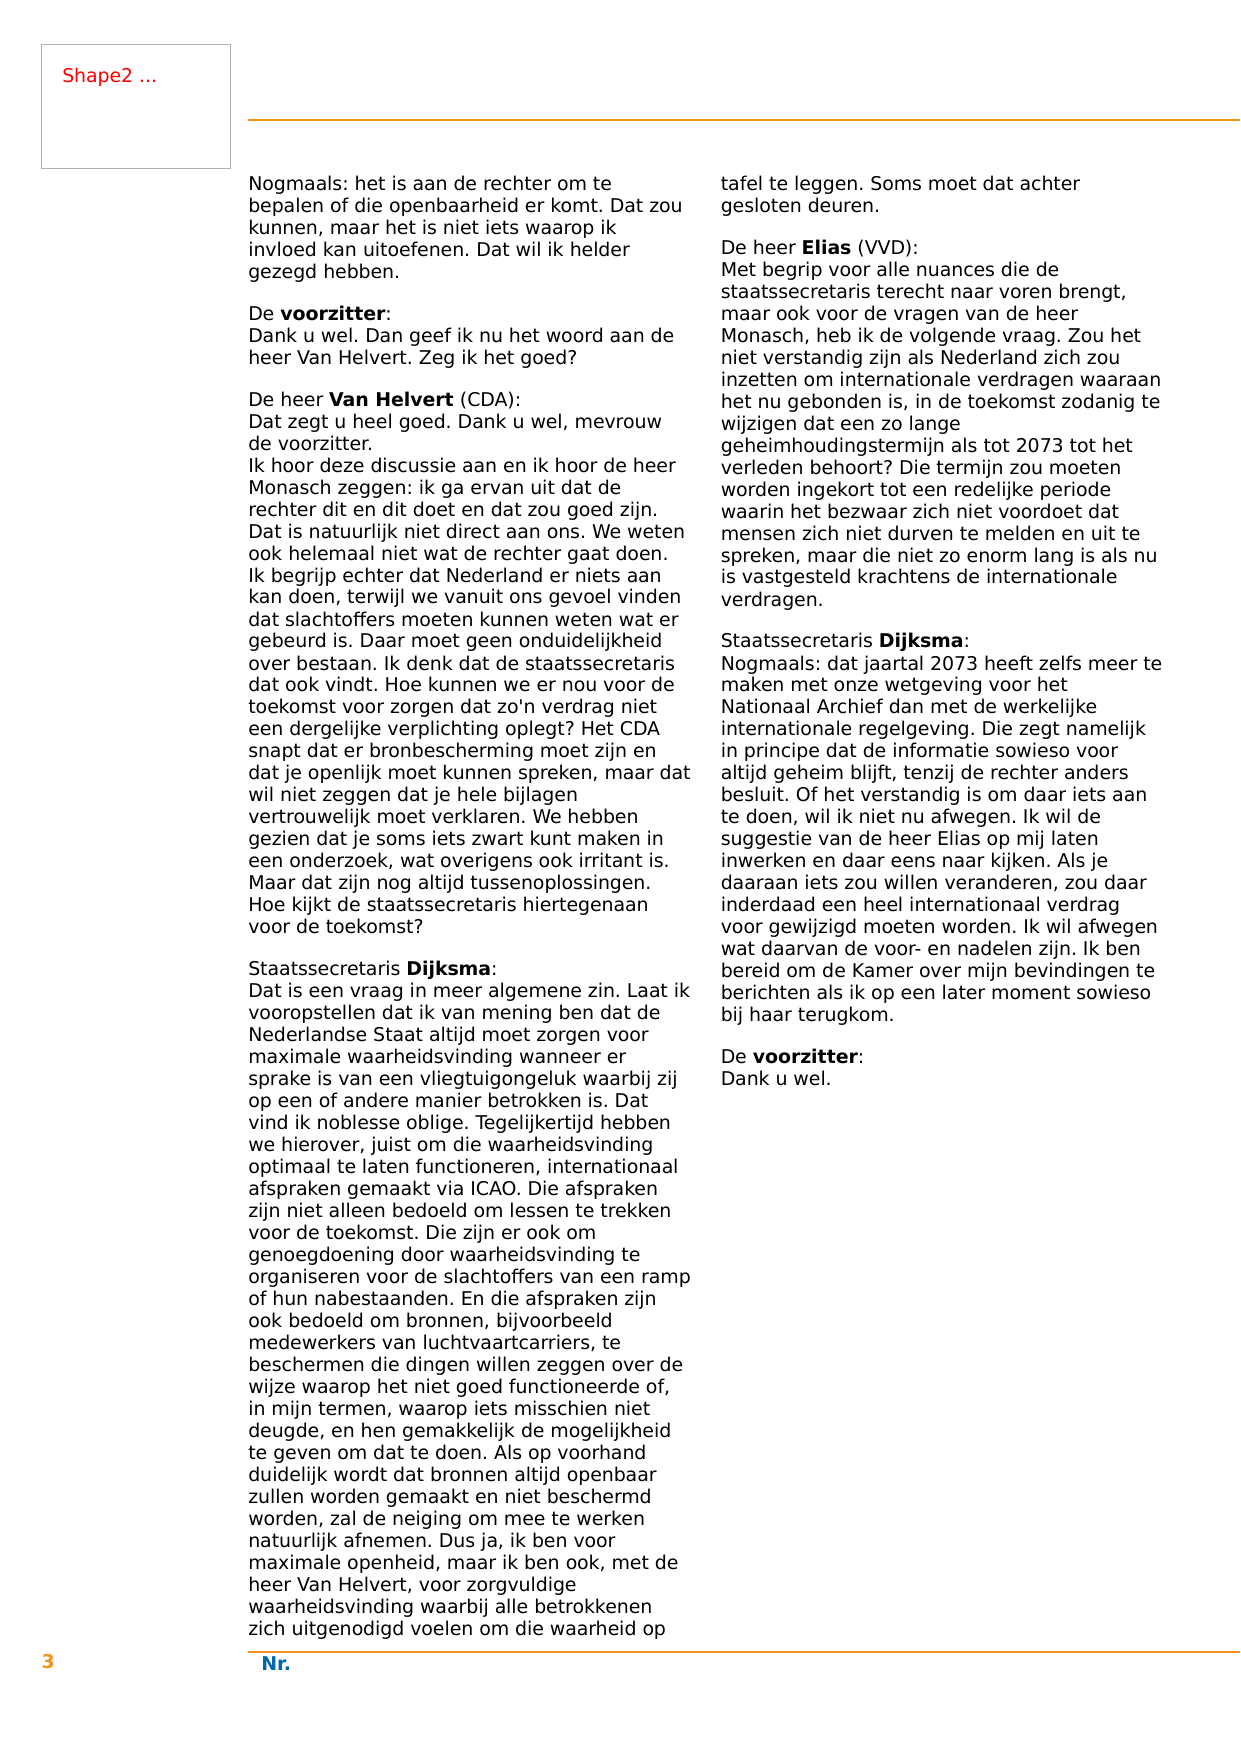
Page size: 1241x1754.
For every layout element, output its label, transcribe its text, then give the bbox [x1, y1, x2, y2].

text Dat zegt u heel goed. Dank u wel, mevrouw de voorzitter. [248, 411, 691, 454]
text Dat is een vraag in meer algemene zin. Laat ik vooropstellen dat ik van mening ben dat de Nederlandse Staat altijd moet zorgen voor maximale waarheidsvinding wanneer er sprake is van een vliegtuigongeluk waarbij zij op een of andere manier betrokken is. Dat vind ik noblesse oblige. Tegelijkertijd hebben we hierover, juist om die waarheidsvinding optimaal te laten functioneren, internationaal afspraken gemaakt via ICAO. Die afspraken zijn niet alleen bedoeld om lessen te trekken voor de toekomst. Die zijn er ook om genoegdoening door waarheidsvinding te organiseren voor de slachtoffers van een ramp of hun nabestaanden. En die afspraken zijn ook bedoeld om bronnen, bijvoorbeeld medewerkers van luchtvaartcarriers, te beschermen die dingen willen zeggen over de wijze waarop het niet goed functioneerde of, in mijn termen, waarop iets misschien niet deugde, en hen gemakkelijk de mogelijkheid te geven om dat te doen. Als op voorhand duidelijk wordt dat bronnen altijd openbaar zullen worden gemaakt en niet beschermd worden, zal de neiging om mee te werken natuurlijk afnemen. Dus ja, ik ben voor maximale openheid, maar ik ben ook, met de heer Van Helvert, voor zorgvuldige waarheidsvinding waarbij alle betrokkenen zich uitgenodigd voelen om die waarheid op [248, 980, 691, 1639]
text tafel te leggen. Soms moet dat achter gesloten deuren. [721, 173, 1163, 217]
text Nogmaals: het is aan de rechter om te bepalen of die openbaarheid er komt. Dat zou kunnen, maar het is niet iets waarop ik invloed kan uitoefenen. Dat wil ik helder gezegd hebben. [248, 173, 691, 283]
text Met begrip voor alle nuances die de staatssecretaris terecht naar voren brengt, maar ook voor de vragen van de heer Monasch, heb ik de volgende vraag. Zou het niet verstandig zijn als Nederland zich zou inzetten om internationale verdragen waaraan het nu gebonden is, in de toekomst zodanig te wijzigen dat een zo lange geheimhoudingstermijn als tot 2073 tot het verleden behoort? Die termijn zou moeten worden ingekort tot een redelijke periode waarin het bezwaar zich niet voordoet dat mensen zich niet durven te melden en uit te spreken, maar die niet zo enorm lang is als nu is vastgesteld krachtens de internationale verdragen. [721, 259, 1163, 610]
text De voorzitter: [248, 303, 691, 325]
text Staatssecretaris Dijksma: [248, 958, 691, 980]
text Dank u wel. [721, 1068, 1163, 1090]
text De voorzitter: [721, 1046, 1163, 1068]
text De heer Elias (VVD): [721, 237, 1163, 259]
text De heer Van Helvert (CDA): [248, 389, 691, 411]
text Ik hoor deze discussie aan en ik hoor de heer Monasch zeggen: ik ga ervan uit dat de rechter dit en dit doet en dat zou goed zijn. Dat is natuurlijk niet direct aan ons. We weten ook helemaal niet wat de rechter gaat doen. Ik begrijp echter dat Nederland er niets aan kan doen, terwijl we vanuit ons gevoel vinden dat slachtoffers moeten kunnen weten wat er gebeurd is. Daar moet geen onduidelijkheid over bestaan. Ik denk dat de staatssecretaris dat ook vindt. Hoe kunnen we er nou voor de toekomst voor zorgen dat zo'n verdrag niet een dergelijke verplichting oplegt? Het CDA snapt dat er bronbescherming moet zijn en dat je openlijk moet kunnen spreken, maar dat wil niet zeggen dat je hele bijlagen vertrouwelijk moet verklaren. We hebben gezien dat je soms iets zwart kunt maken in een onderzoek, wat overigens ook irritant is. Maar dat zijn nog altijd tussenoplossingen. Hoe kijkt de staatssecretaris hiertegenaan voor de toekomst? [248, 454, 691, 938]
text Dank u wel. Dan geef ik nu het woord aan de heer Van Helvert. Zeg ik het goed? [248, 325, 691, 369]
text Nogmaals: dat jaartal 2073 heeft zelfs meer te maken met onze wetgeving voor het Nationaal Archief dan met de werkelijke internationale regelgeving. Die zegt namelijk in principe dat de informatie sowieso voor altijd geheim blijft, tenzij de rechter anders besluit. Of het verstandig is om daar iets aan te doen, wil ik niet nu afwegen. Ik wil de suggestie van de heer Elias op mij laten inwerken en daar eens naar kijken. Als je daaraan iets zou willen veranderen, zou daar inderdaad een heel internationaal verdrag voor gewijzigd moeten worden. Ik wil afwegen wat daarvan de voor- en nadelen zijn. Ik ben bereid om de Kamer over mijn bevindingen te berichten als ik op een later moment sowieso bij haar terugkom. [721, 652, 1163, 1026]
text Staatssecretaris Dijksma: [721, 630, 1163, 652]
